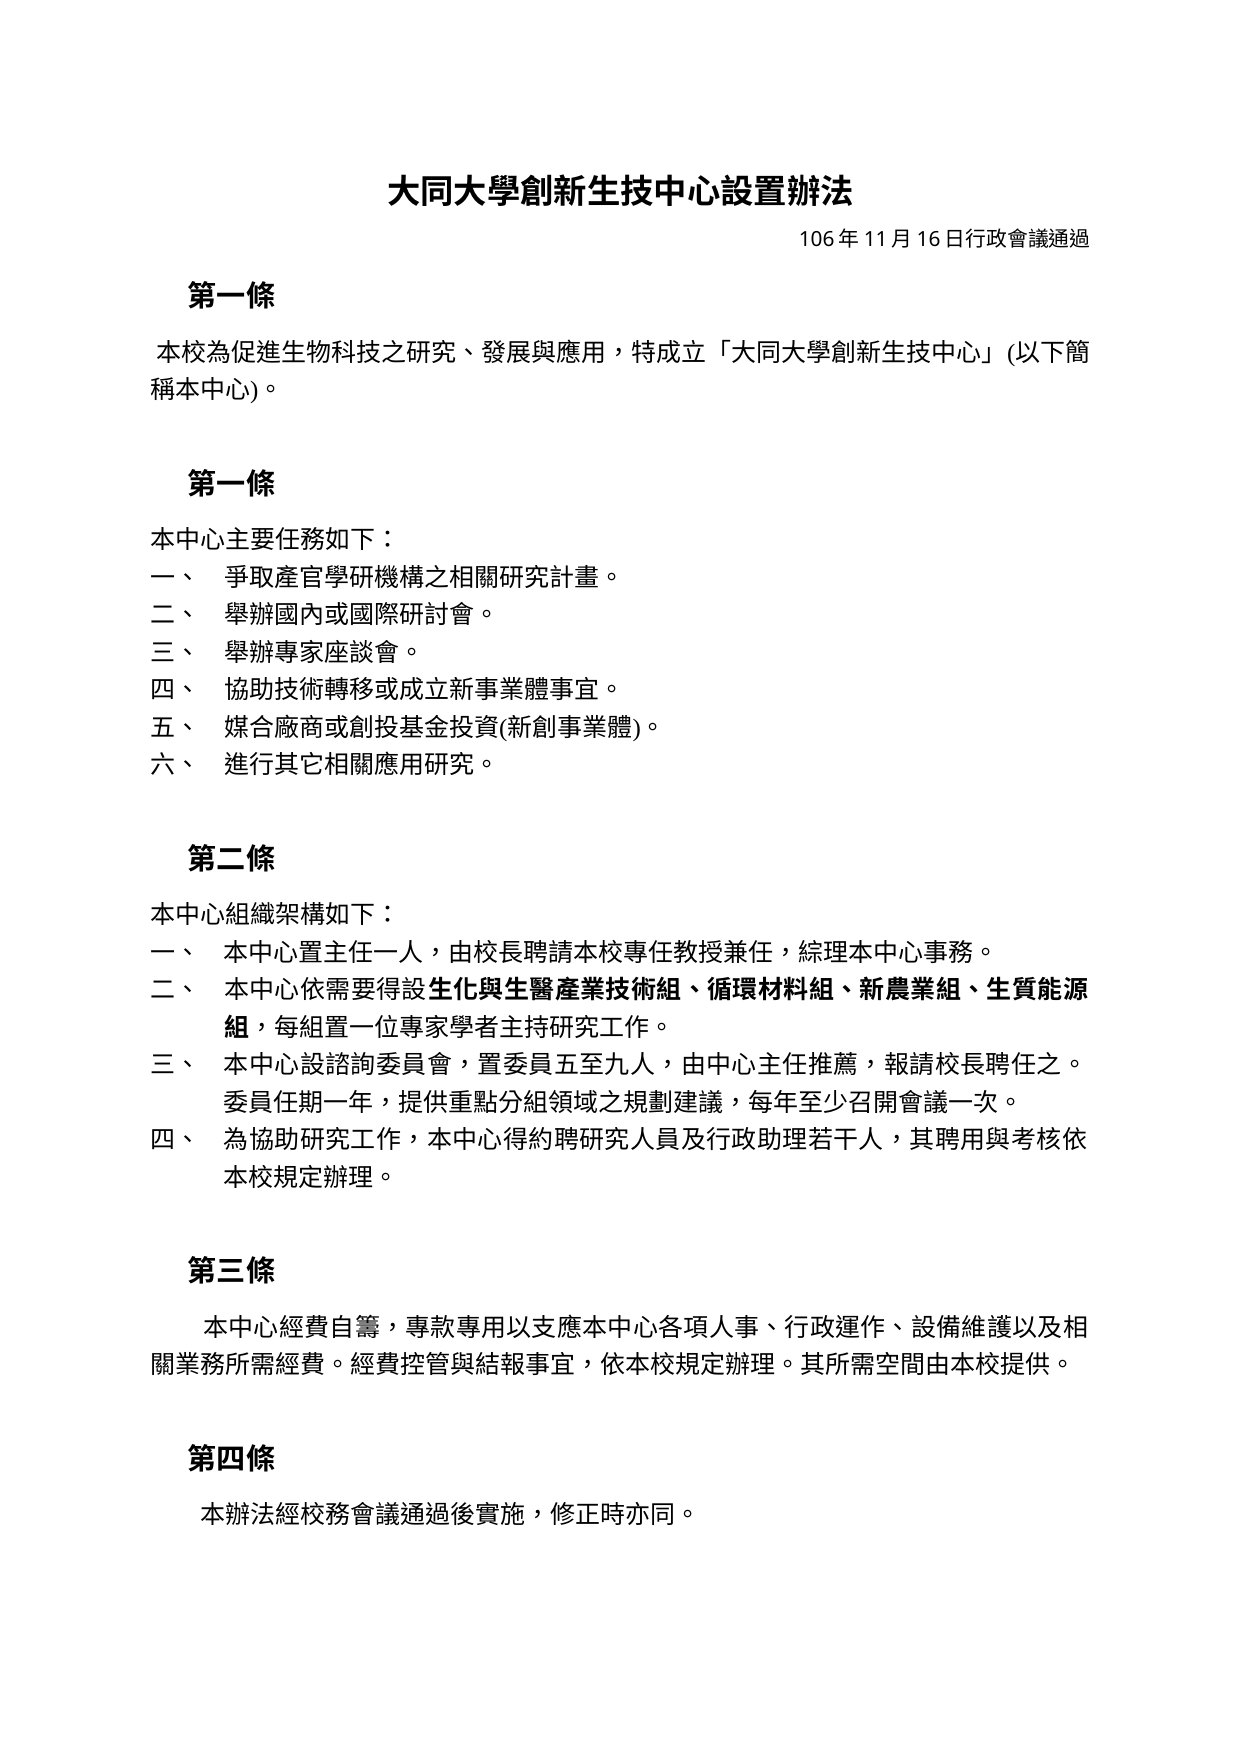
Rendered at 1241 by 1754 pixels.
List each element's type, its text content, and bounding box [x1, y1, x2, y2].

text 本中心經費自籌，專款專用以支應本中心各項人事、行政運作、設備維護以及相關業務所需經費。經費控管與結報事宜，依本校規定辦理。其所需空間由本校提供。 [150, 1300, 1090, 1375]
list 媒合廠商或創投基金投資(新創事業體)。 [150, 700, 1090, 738]
text 本校為促進生物科技之研究、發展與應用，特成立「大同大學創新生技中心」(以下簡稱本中心)。 [150, 325, 1090, 400]
list 本中心設諮詢委員會，置委員五至九人，由中心主任推薦，報請校長聘任之。委員任期一年，提供重點分組領域之規劃建議，每年至少召開會議一次。 [150, 1038, 1090, 1113]
text 本辦法經校務會議通過後實施，修正時亦同。 [150, 1488, 1090, 1525]
list 本中心置主任一人，由校長聘請本校專任教授兼任，綜理本中心事務。 [150, 925, 1090, 963]
list 爭取產官學研機構之相關研究計畫。 [150, 550, 1090, 588]
text 大同大學創新生技中心設置辦法 [150, 164, 1090, 213]
list 舉辦國內或國際研討會。 [150, 588, 1090, 625]
text 本中心組織架構如下： [150, 888, 1090, 925]
list 本中心依需要得設生化與生醫產業技術組、循環材料組、新農業組、生質能源組，每組置一位專家學者主持研究工作。 [150, 963, 1090, 1038]
text 本中心主要任務如下： [150, 513, 1090, 550]
text 106年11月16日行政會議通過 [150, 213, 1090, 250]
list 進行其它相關應用研究。 [150, 738, 1090, 775]
list 舉辦專家座談會。 [150, 625, 1090, 663]
list 為協助研究工作，本中心得約聘研究人員及行政助理若干人，其聘用與考核依本校規定辦理。 [150, 1113, 1090, 1188]
list 協助技術轉移或成立新事業體事宜。 [150, 663, 1090, 700]
